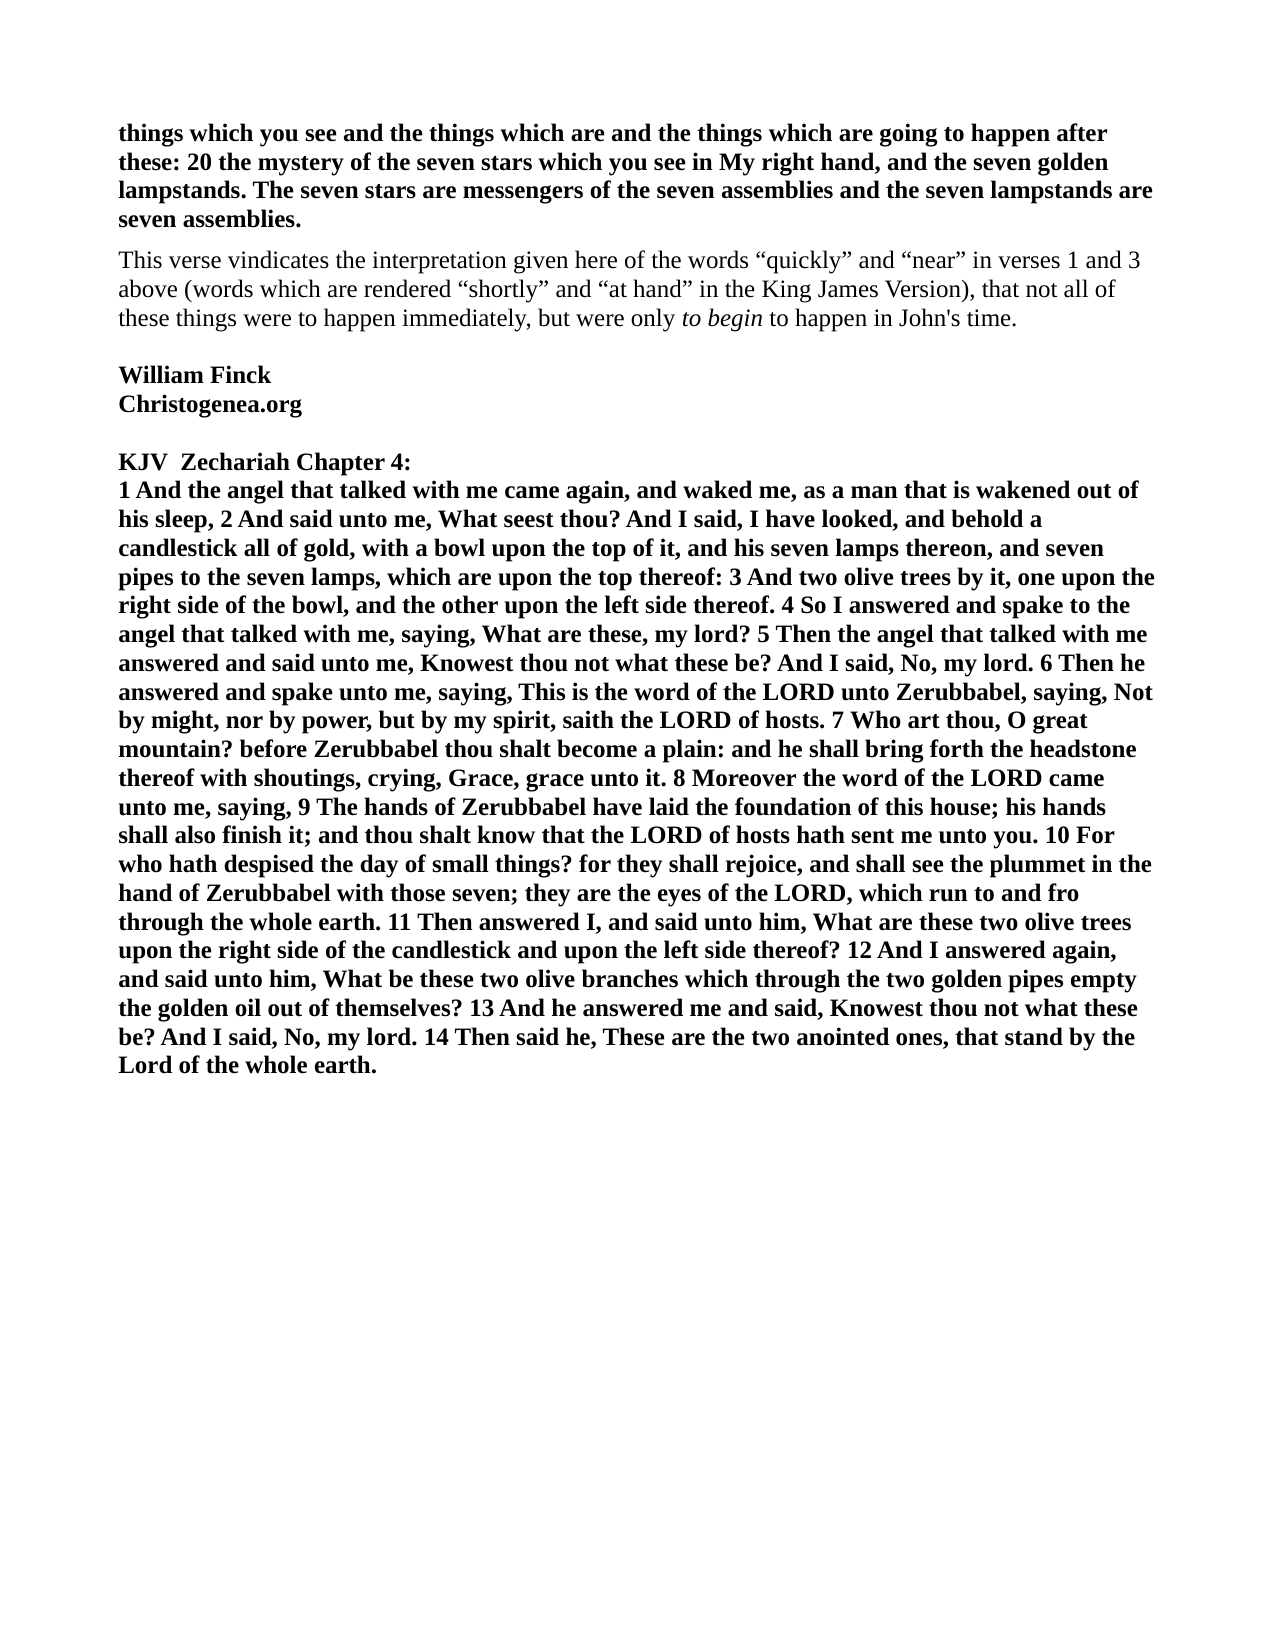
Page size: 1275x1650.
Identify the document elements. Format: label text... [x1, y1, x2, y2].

text Christogenea.org [118, 389, 1157, 418]
text KJV Zechariah Chapter 4: [118, 447, 1157, 476]
text This verse vindicates the interpretation given here of the words “quickly” and “near” in verses 1 and 3 above (words which are rendered “shortly” and “at hand” in the King James Version), that not all of these things were to happen immediately, but were only to begin to happen in John's time. [118, 246, 1157, 332]
text things which you see and the things which are and the things which are going to happen after these: 20 the mystery of the seven stars which you see in My right hand, and the seven golden lampstands. The seven stars are messengers of the seven assemblies and the seven lampstands are seven assemblies. [118, 118, 1157, 233]
text 1 And the angel that talked with me came again, and waked me, as a man that is wakened out of his sleep, 2 And said unto me, What seest thou? And I said, I have looked, and behold a candlestick all of gold, with a bowl upon the top of it, and his seven lamps thereon, and seven pipes to the seven lamps, which are upon the top thereof: 3 And two olive trees by it, one upon the right side of the bowl, and the other upon the left side thereof. 4 So I answered and spake to the angel that talked with me, saying, What are these, my lord? 5 Then the angel that talked with me answered and said unto me, Knowest thou not what these be? And I said, No, my lord. 6 Then he answered and spake unto me, saying, This is the word of the LORD unto Zerubbabel, saying, Not by might, nor by power, but by my spirit, saith the LORD of hosts. 7 Who art thou, O great mountain? before Zerubbabel thou shalt become a plain: and he shall bring forth the headstone thereof with shoutings, crying, Grace, grace unto it. 8 Moreover the word of the LORD came unto me, saying, 9 The hands of Zerubbabel have laid the foundation of this house; his hands shall also finish it; and thou shalt know that the LORD of hosts hath sent me unto you. 10 For who hath despised the day of small things? for they shall rejoice, and shall see the plummet in the hand of Zerubbabel with those seven; they are the eyes of the LORD, which run to and fro through the whole earth. 11 Then answered I, and said unto him, What are these two olive trees upon the right side of the candlestick and upon the left side thereof? 12 And I answered again, and said unto him, What be these two olive branches which through the two golden pipes empty the golden oil out of themselves? 13 And he answered me and said, Knowest thou not what these be? And I said, No, my lord. 14 Then said he, These are the two anointed ones, that stand by the Lord of the whole earth. [118, 476, 1157, 1079]
text William Finck [118, 361, 1157, 389]
